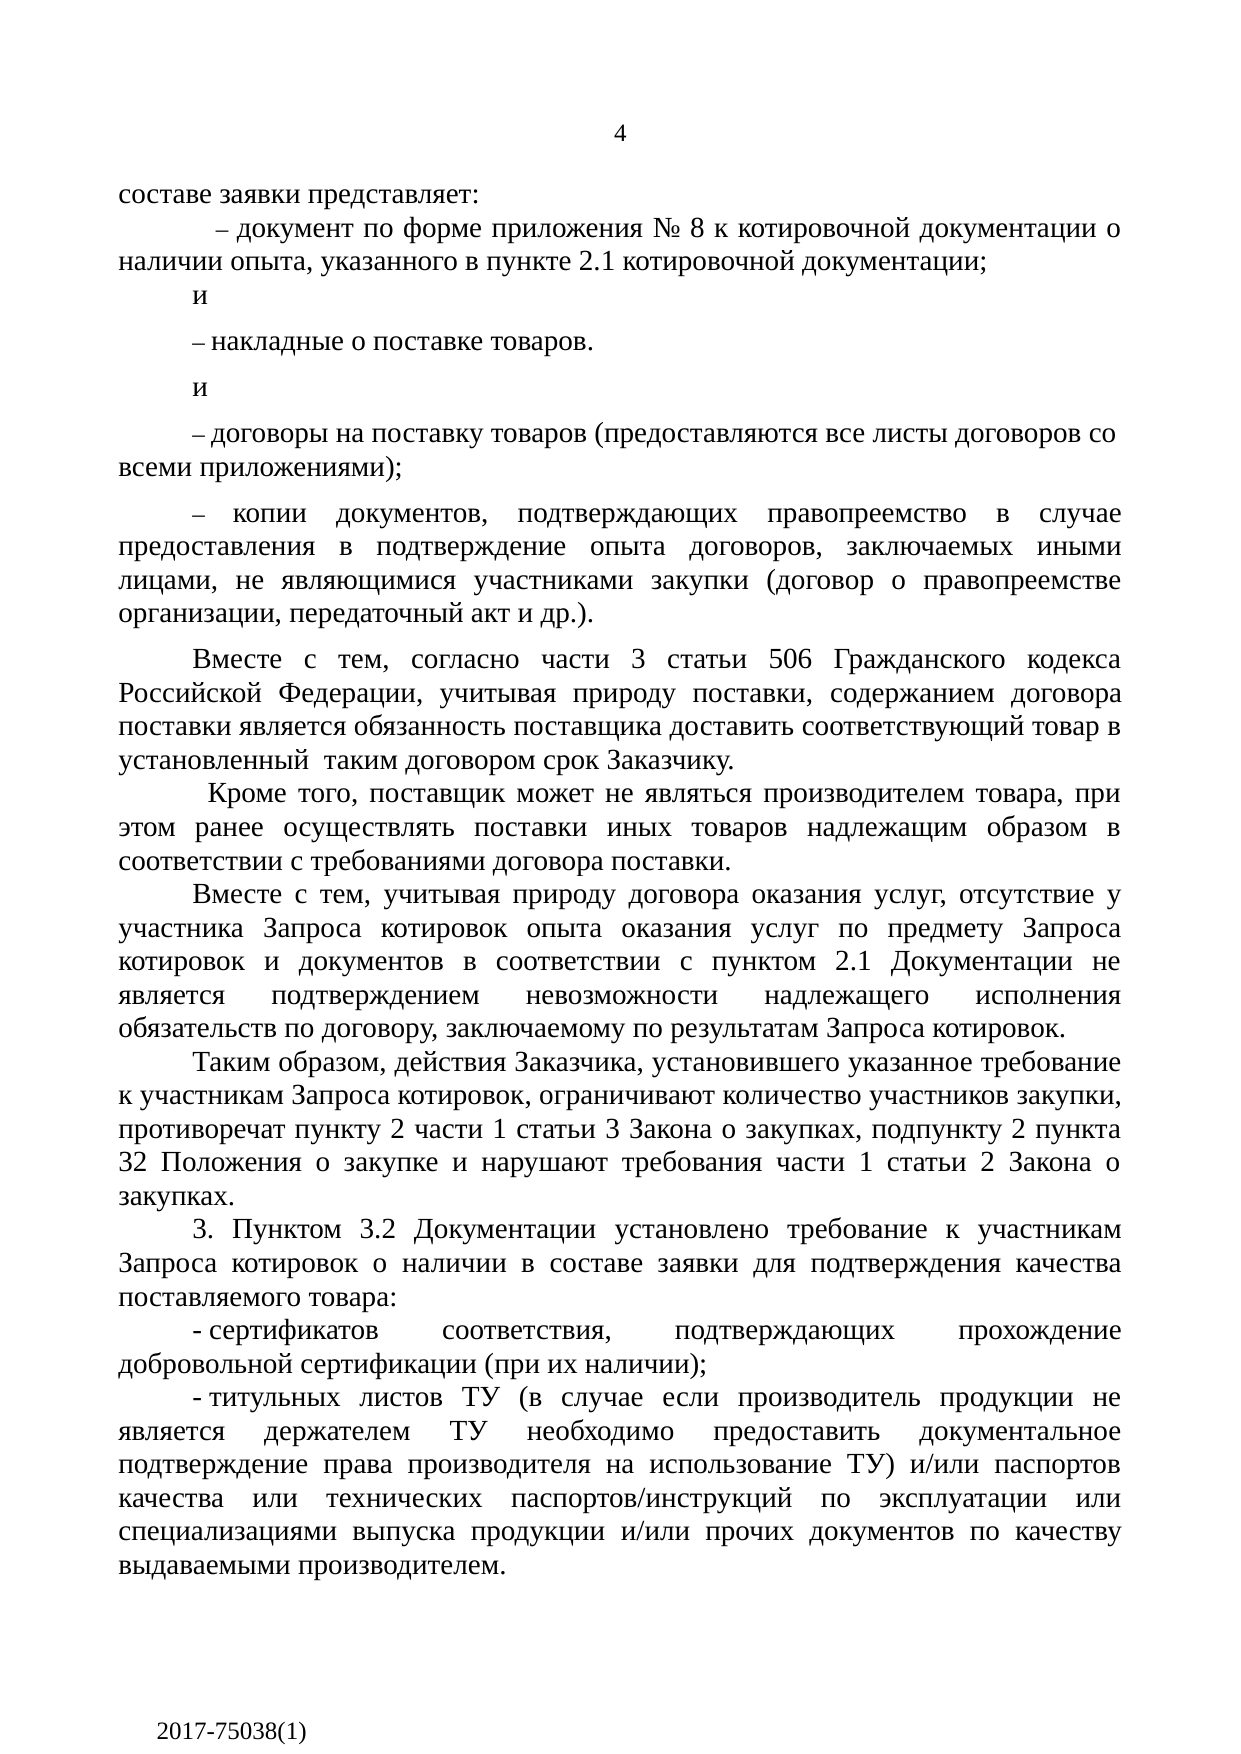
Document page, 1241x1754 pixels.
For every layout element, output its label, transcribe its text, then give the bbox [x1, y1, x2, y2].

text и [118, 369, 1122, 403]
list Вместе с тем, учитывая природу договора оказания услуг, отсутствие у участника Запроса котировок опыта оказания услуг по предмету Запроса котировок и документов в соответствии с пунктом 2.1 Документации не является подтверждением невозможности надлежащего исполнения обязательств по договору, заключаемому по результатам Запроса котировок. [118, 876, 1122, 1044]
text - титульных листов ТУ (в случае если производитель продукции не является держателем ТУ необходимо предоставить документальное подтверждение права производителя на использование ТУ) и/или паспортов качества или технических паспортов/инструкций по эксплуатации или специализациями выпуска продукции и/или прочих документов по качеству выдаваемыми производителем. [118, 1379, 1122, 1581]
list составе заявки представляет: [118, 176, 1122, 210]
text 3. Пунктом 3.2 Документации установлено требование к участникам Запроса котировок о наличии в составе заявки для подтверждения качества поставляемого товара: [118, 1212, 1122, 1312]
text и [118, 277, 1122, 311]
text – накладные о поставке товаров. [118, 323, 1122, 357]
text Вместе с тем, согласно части 3 статьи 506 Гражданского кодекса Российской Федерации, учитывая природу поставки, содержанием договора поставки является обязанность поставщика доставить соответствующий товар в установленный таким договором срок Заказчику. [118, 641, 1122, 776]
text - сертификатов соответствия, подтверждающих прохождение добровольной сертификации (при их наличии); [118, 1312, 1122, 1379]
text – договоры на поставку товаров (предоставляются все листы договоров со всеми приложениями); [118, 415, 1122, 482]
list – документ по форме приложения № 8 к котировочной документации о наличии опыта, указанного в пункте 2.1 котировочной документации; [118, 210, 1122, 277]
text – копии документов, подтверждающих правопреемство в случае предоставления в подтверждение опыта договоров, заключаемых иными лицами, не являющимися участниками закупки (договор о правопреемстве организации, передаточный акт и др.). [118, 495, 1122, 629]
text Кроме того, поставщик может не являться производителем товара, при этом ранее осуществлять поставки иных товаров надлежащим образом в соответствии с требованиями договора поставки. [118, 776, 1122, 876]
text Таким образом, действия Заказчика, установившего указанное требование к участникам Запроса котировок, ограничивают количество участников закупки, противоречат пункту 2 части 1 статьи 3 Закона о закупках, подпункту 2 пункта 32 Положения о закупке и нарушают требования части 1 статьи 2 Закона о закупках. [118, 1044, 1122, 1212]
